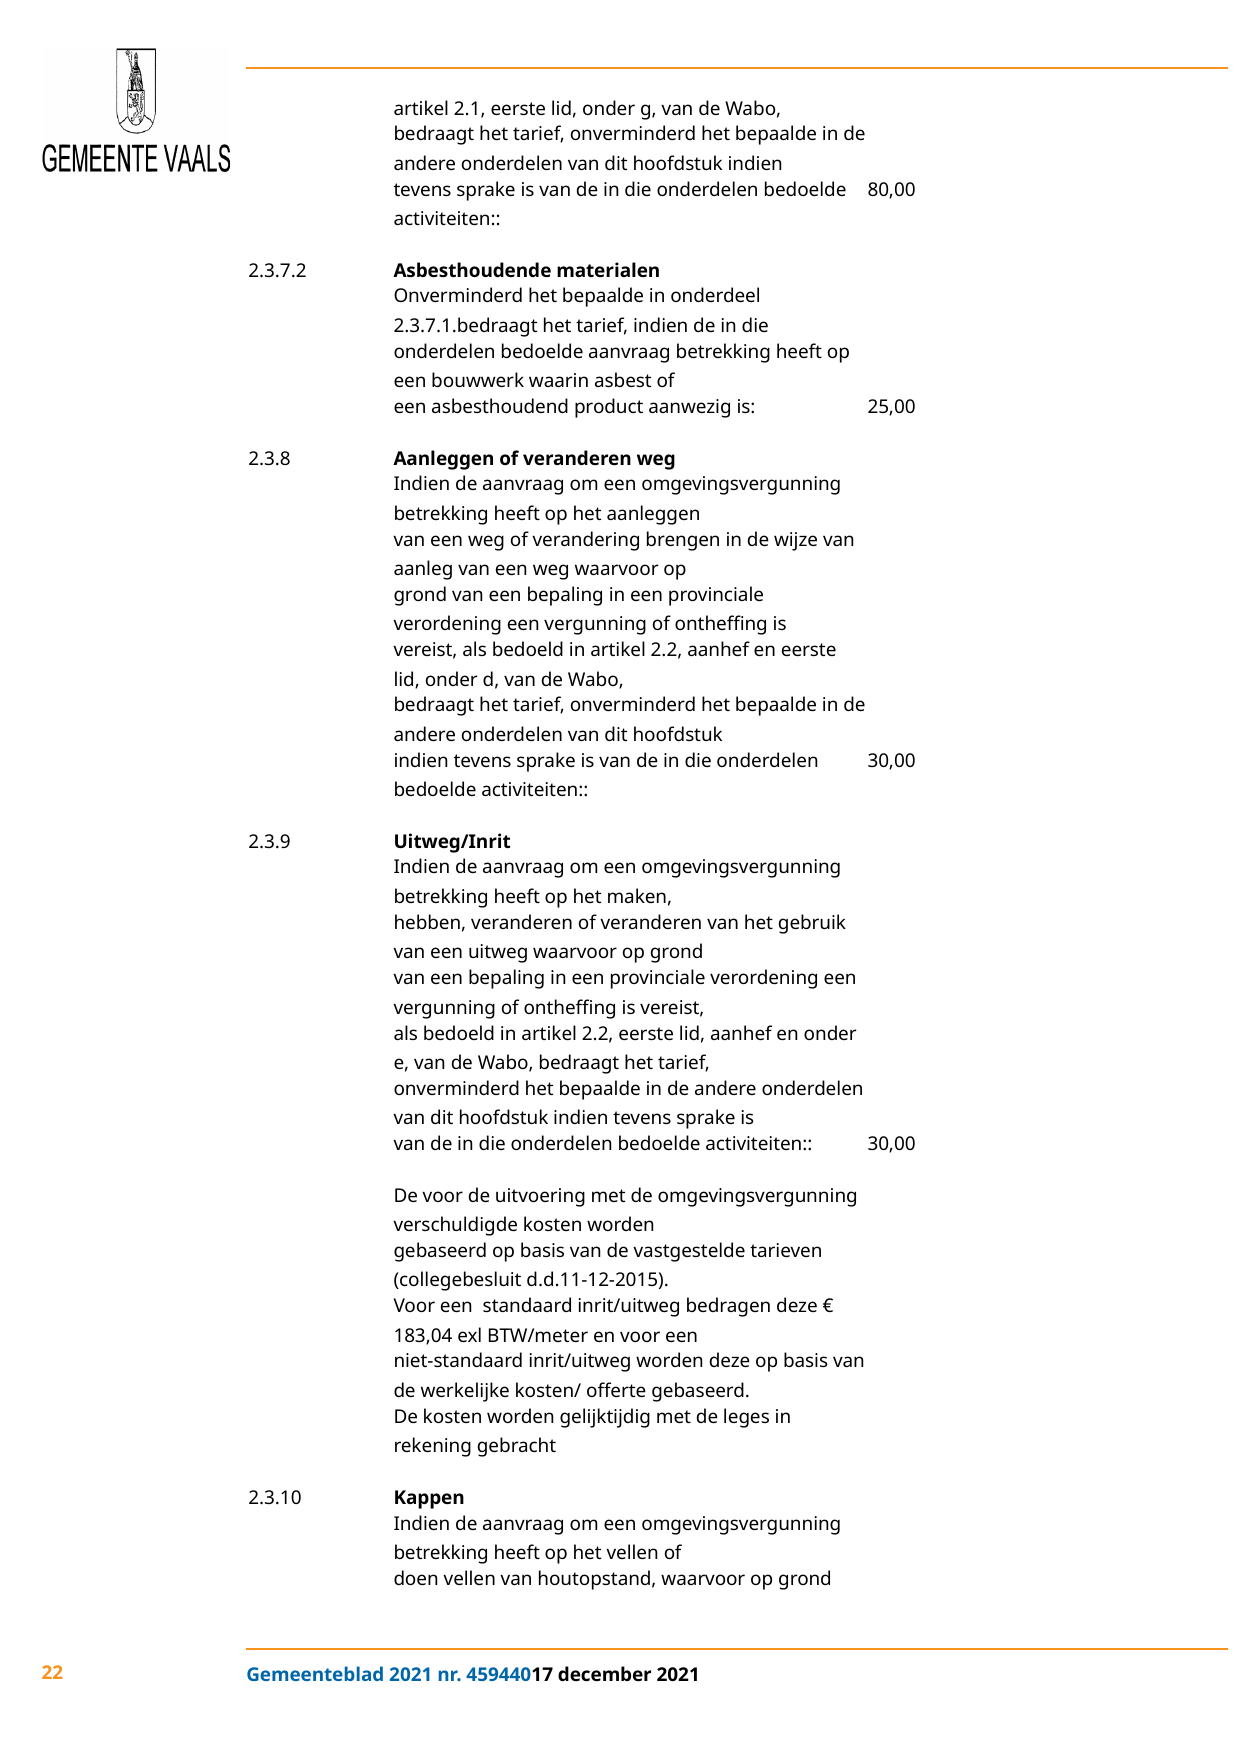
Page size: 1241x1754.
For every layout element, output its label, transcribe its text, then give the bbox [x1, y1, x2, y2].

table_cell vereist, als bedoeld in artikel 2.2, aanhef en eerste lid, onder d, van de Wabo, [393, 636, 867, 692]
table_cell [248, 231, 393, 257]
table_cell [867, 257, 1152, 283]
table_cell [248, 1510, 393, 1565]
table_cell [867, 1075, 1152, 1130]
table_cell [248, 909, 393, 964]
table_cell [867, 802, 1152, 828]
table_cell van een weg of verandering brengen in de wijze van aanleg van een weg waarvoor op [393, 526, 867, 581]
table_cell [867, 636, 1152, 692]
table_cell [867, 470, 1152, 526]
table_cell van de in die onderdelen bedoelde activiteiten:: [393, 1130, 867, 1156]
table_cell [248, 1565, 393, 1591]
table_cell [867, 1484, 1152, 1510]
table_cell Uitweg/Inrit [393, 828, 867, 854]
table_cell [248, 338, 393, 393]
table_cell [248, 393, 393, 419]
table_cell 2.3.9 [248, 828, 393, 854]
table_cell [248, 1458, 393, 1484]
table_cell [248, 1156, 393, 1182]
table_cell [248, 1130, 393, 1156]
table_cell [248, 419, 393, 445]
table_cell [248, 747, 393, 802]
table_cell [393, 231, 867, 257]
table_cell bedraagt het tarief, onverminderd het bepaalde in de andere onderdelen van dit hoofdstuk [393, 692, 867, 747]
table_cell [867, 1182, 1152, 1237]
table_cell [248, 802, 393, 828]
table_cell 30,00 [867, 747, 1152, 802]
table_cell [867, 909, 1152, 964]
table_cell tevens sprake is van de in die onderdelen bedoelde activiteiten:: [393, 176, 867, 231]
table_cell [393, 419, 867, 445]
table_cell Indien de aanvraag om een omgevingsvergunning betrekking heeft op het aanleggen [393, 470, 867, 526]
table_cell [867, 445, 1152, 470]
table_cell gebaseerd op basis van de vastgestelde tarieven (collegebesluit d.d.11-12-2015). [393, 1237, 867, 1292]
table_cell [248, 1182, 393, 1237]
table_cell Onverminderd het bepaalde in onderdeel 2.3.7.1.bedraagt het tarief, indien de in die [393, 283, 867, 338]
table_cell [867, 1565, 1152, 1591]
table_cell 80,00 [867, 176, 1152, 231]
table_cell [248, 526, 393, 581]
table_cell [393, 1458, 867, 1484]
table_cell van een bepaling in een provinciale verordening een vergunning of ontheffing is vereist, [393, 964, 867, 1020]
table_cell De voor de uitvoering met de omgevingsvergunning verschuldigde kosten worden [393, 1182, 867, 1237]
table_cell [867, 964, 1152, 1020]
table_cell [393, 1156, 867, 1182]
table_cell [393, 802, 867, 828]
table_cell Indien de aanvraag om een omgevingsvergunning betrekking heeft op het maken, [393, 854, 867, 909]
table_cell 30,00 [867, 1130, 1152, 1156]
picture [41, 47, 231, 172]
table_cell [248, 1348, 393, 1403]
table_cell [867, 1156, 1152, 1182]
table_cell niet-standaard inrit/uitweg worden deze op basis van de werkelijke kosten/ offerte gebaseerd. [393, 1348, 867, 1403]
table_cell 2.3.10 [248, 1484, 393, 1510]
table_cell doen vellen van houtopstand, waarvoor op grond [393, 1565, 867, 1591]
table_cell onverminderd het bepaalde in de andere onderdelen van dit hoofdstuk indien tevens sprake is [393, 1075, 867, 1130]
table_cell De kosten worden gelijktijdig met de leges in rekening gebracht [393, 1403, 867, 1458]
table_cell Asbesthoudende materialen [393, 257, 867, 283]
table_cell [248, 470, 393, 526]
table_cell Indien de aanvraag om een omgevingsvergunning betrekking heeft op het vellen of [393, 1510, 867, 1565]
table_cell [248, 176, 393, 231]
table_cell [867, 338, 1152, 393]
table_cell Voor een standaard inrit/uitweg bedragen deze € 183,04 exl BTW/meter en voor een [393, 1293, 867, 1348]
table_cell een asbesthoudend product aanwezig is: [393, 393, 867, 419]
table_cell [867, 581, 1152, 636]
table_cell bedraagt het tarief, onverminderd het bepaalde in de andere onderdelen van dit hoofdstuk indien [393, 121, 867, 176]
table_cell [867, 95, 1152, 121]
table_cell [867, 526, 1152, 581]
table_cell artikel 2.1, eerste lid, onder g, van de Wabo, [393, 95, 867, 121]
table_cell [867, 121, 1152, 176]
table_cell [248, 283, 393, 338]
table_cell Aanleggen of veranderen weg [393, 445, 867, 470]
table_cell Kappen [393, 1484, 867, 1510]
table_cell [248, 854, 393, 909]
table_cell [867, 1020, 1152, 1075]
table_cell als bedoeld in artikel 2.2, eerste lid, aanhef en onder e, van de Wabo, bedraagt het tarief, [393, 1020, 867, 1075]
table_cell [867, 283, 1152, 338]
table_cell [248, 121, 393, 176]
table_cell [248, 1075, 393, 1130]
table_cell [867, 231, 1152, 257]
table_cell indien tevens sprake is van de in die onderdelen bedoelde activiteiten:: [393, 747, 867, 802]
table_cell [248, 1020, 393, 1075]
table_cell [248, 95, 393, 121]
table_cell [248, 692, 393, 747]
table_cell grond van een bepaling in een provinciale verordening een vergunning of ontheffing is [393, 581, 867, 636]
table_cell [248, 1403, 393, 1458]
table_cell [867, 419, 1152, 445]
table_cell [867, 854, 1152, 909]
table_cell hebben, veranderen of veranderen van het gebruik van een uitweg waarvoor op grond [393, 909, 867, 964]
table_cell 2.3.7.2 [248, 257, 393, 283]
table_cell [867, 1403, 1152, 1458]
table_cell [867, 1348, 1152, 1403]
table_cell [867, 692, 1152, 747]
table_cell onderdelen bedoelde aanvraag betrekking heeft op een bouwwerk waarin asbest of [393, 338, 867, 393]
table_cell [248, 1237, 393, 1292]
table_cell 25,00 [867, 393, 1152, 419]
table_cell [248, 581, 393, 636]
table_cell [248, 1293, 393, 1348]
table_cell [248, 964, 393, 1020]
table_cell [248, 636, 393, 692]
table_cell [867, 1293, 1152, 1348]
table_cell [867, 1458, 1152, 1484]
table_cell [867, 1237, 1152, 1292]
table_cell 2.3.8 [248, 445, 393, 470]
table_cell [867, 1510, 1152, 1565]
table_cell [867, 828, 1152, 854]
